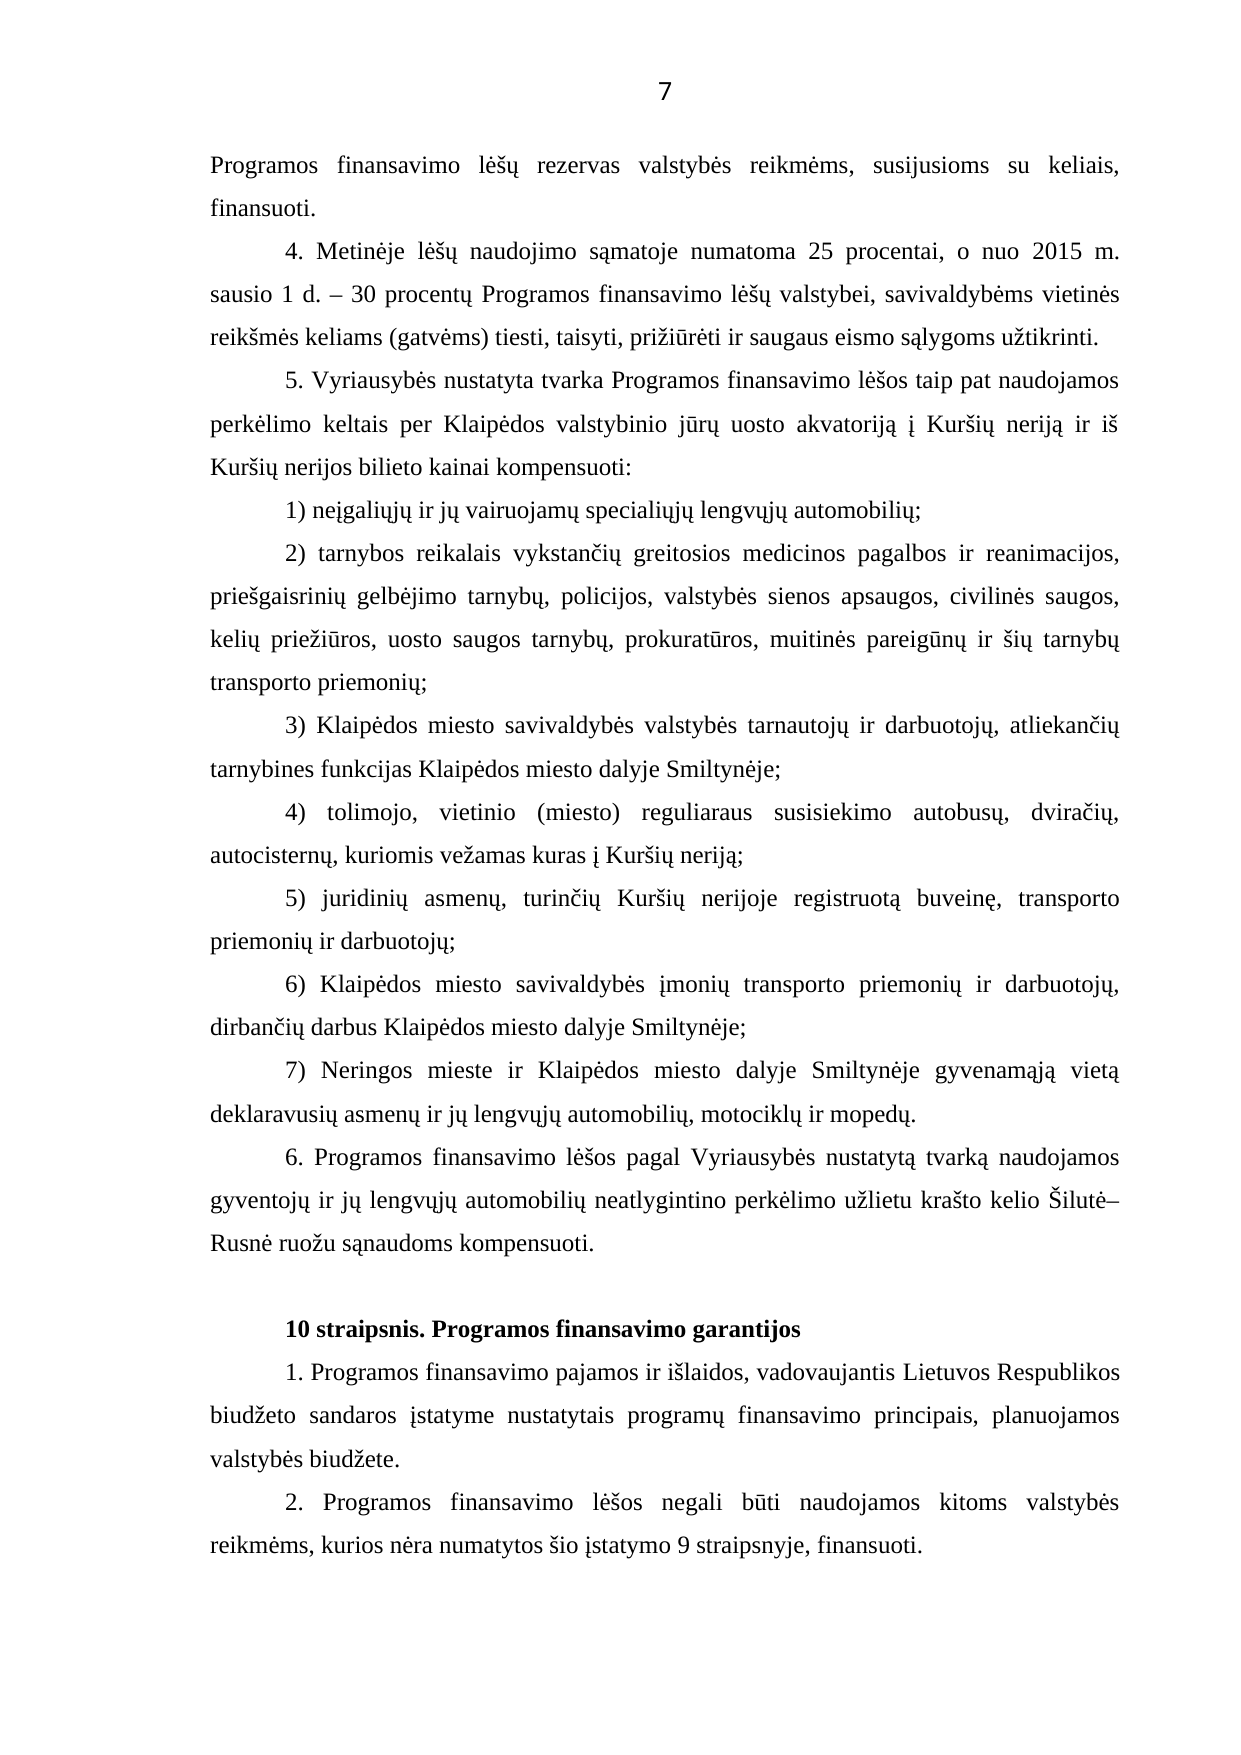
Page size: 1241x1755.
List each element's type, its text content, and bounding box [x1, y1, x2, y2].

text 5) juridinių asmenų, turinčių Kuršių nerijoje registruotą buveinę, transporto priemonių ir darbuotojų; [210, 883, 1120, 955]
text 3) Klaipėdos miesto savivaldybės valstybės tarnautojų ir darbuotojų, atliekančių tarnybines funkcijas Klaipėdos miesto dalyje Smiltynėje; [210, 711, 1120, 782]
text 4. Metinėje lėšų naudojimo sąmatoje numatoma 25 procentai, o nuo 2015 m. sausio 1 d. – 30 procentų Programos finansavimo lėšų valstybei, savivaldybėms vietinės reikšmės keliams (gatvėms) tiesti, taisyti, prižiūrėti ir saugaus eismo sąlygoms užtikrinti. [210, 236, 1120, 351]
text 2) tarnybos reikalais vykstančių greitosios medicinos pagalbos ir reanimacijos, priešgaisrinių gelbėjimo tarnybų, policijos, valstybės sienos apsaugos, civilinės saugos, kelių priežiūros, uosto saugos tarnybų, prokuratūros, muitinės pareigūnų ir šių tarnybų transporto priemonių; [210, 538, 1120, 696]
text 2. Programos finansavimo lėšos negali būti naudojamos kitoms valstybės reikmėms, kurios nėra numatytos šio įstatymo 9 straipsnyje, finansuoti. [210, 1487, 1120, 1559]
text 7) Neringos mieste ir Klaipėdos miesto dalyje Smiltynėje gyvenamąją vietą deklaravusių asmenų ir jų lengvųjų automobilių, motociklų ir mopedų. [210, 1056, 1120, 1127]
text 6) Klaipėdos miesto savivaldybės įmonių transporto priemonių ir darbuotojų, dirbančių darbus Klaipėdos miesto dalyje Smiltynėje; [210, 969, 1120, 1041]
text 10 straipsnis. Programos finansavimo garantijos [210, 1314, 1120, 1343]
text 5. Vyriausybės nustatyta tvarka Programos finansavimo lėšos taip pat naudojamos perkėlimo keltais per Klaipėdos valstybinio jūrų uosto akvatoriją į Kuršių neriją ir iš Kuršių nerijos bilieto kainai kompensuoti: [210, 366, 1120, 481]
text 1) neįgaliųjų ir jų vairuojamų specialiųjų lengvųjų automobilių; [210, 495, 1120, 524]
text 6. Programos finansavimo lėšos pagal Vyriausybės nustatytą tvarką naudojamos gyventojų ir jų lengvųjų automobilių neatlygintino perkėlimo užlietu krašto kelio Šilutė–Rusnė ruožu sąnaudoms kompensuoti. [210, 1142, 1120, 1257]
text 1. Programos finansavimo pajamos ir išlaidos, vadovaujantis Lietuvos Respublikos biudžeto sandaros įstatyme nustatytais programų finansavimo principais, planuojamos valstybės biudžete. [210, 1357, 1120, 1472]
text Programos finansavimo lėšų rezervas valstybės reikmėms, susijusioms su keliais, finansuoti. [210, 150, 1120, 222]
text 4) tolimojo, vietinio (miesto) reguliaraus susisiekimo autobusų, dviračių, autocisternų, kuriomis vežamas kuras į Kuršių neriją; [210, 797, 1120, 869]
